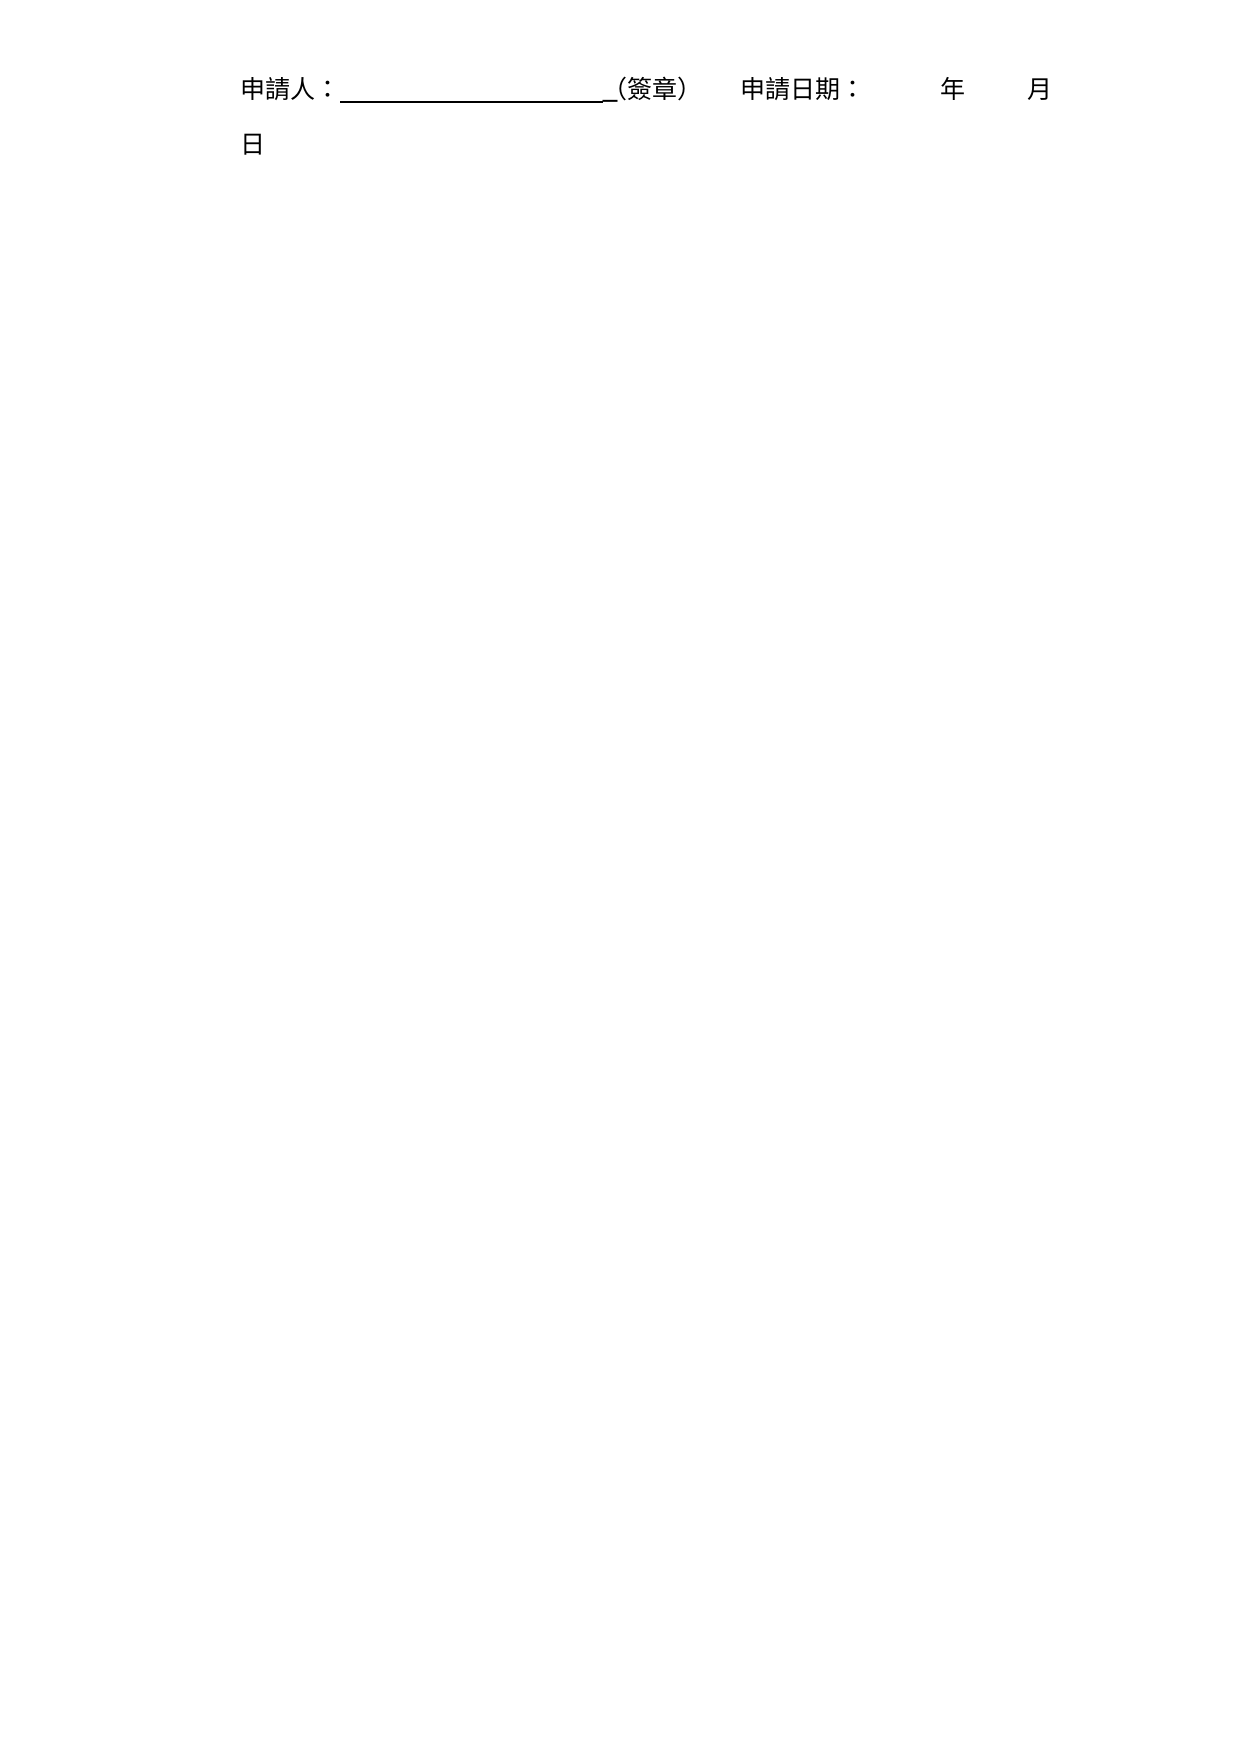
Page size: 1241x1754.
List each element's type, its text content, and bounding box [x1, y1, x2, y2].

text 申請人： （簽章） 申請日期： 年 月 日 [240, 52, 1123, 160]
